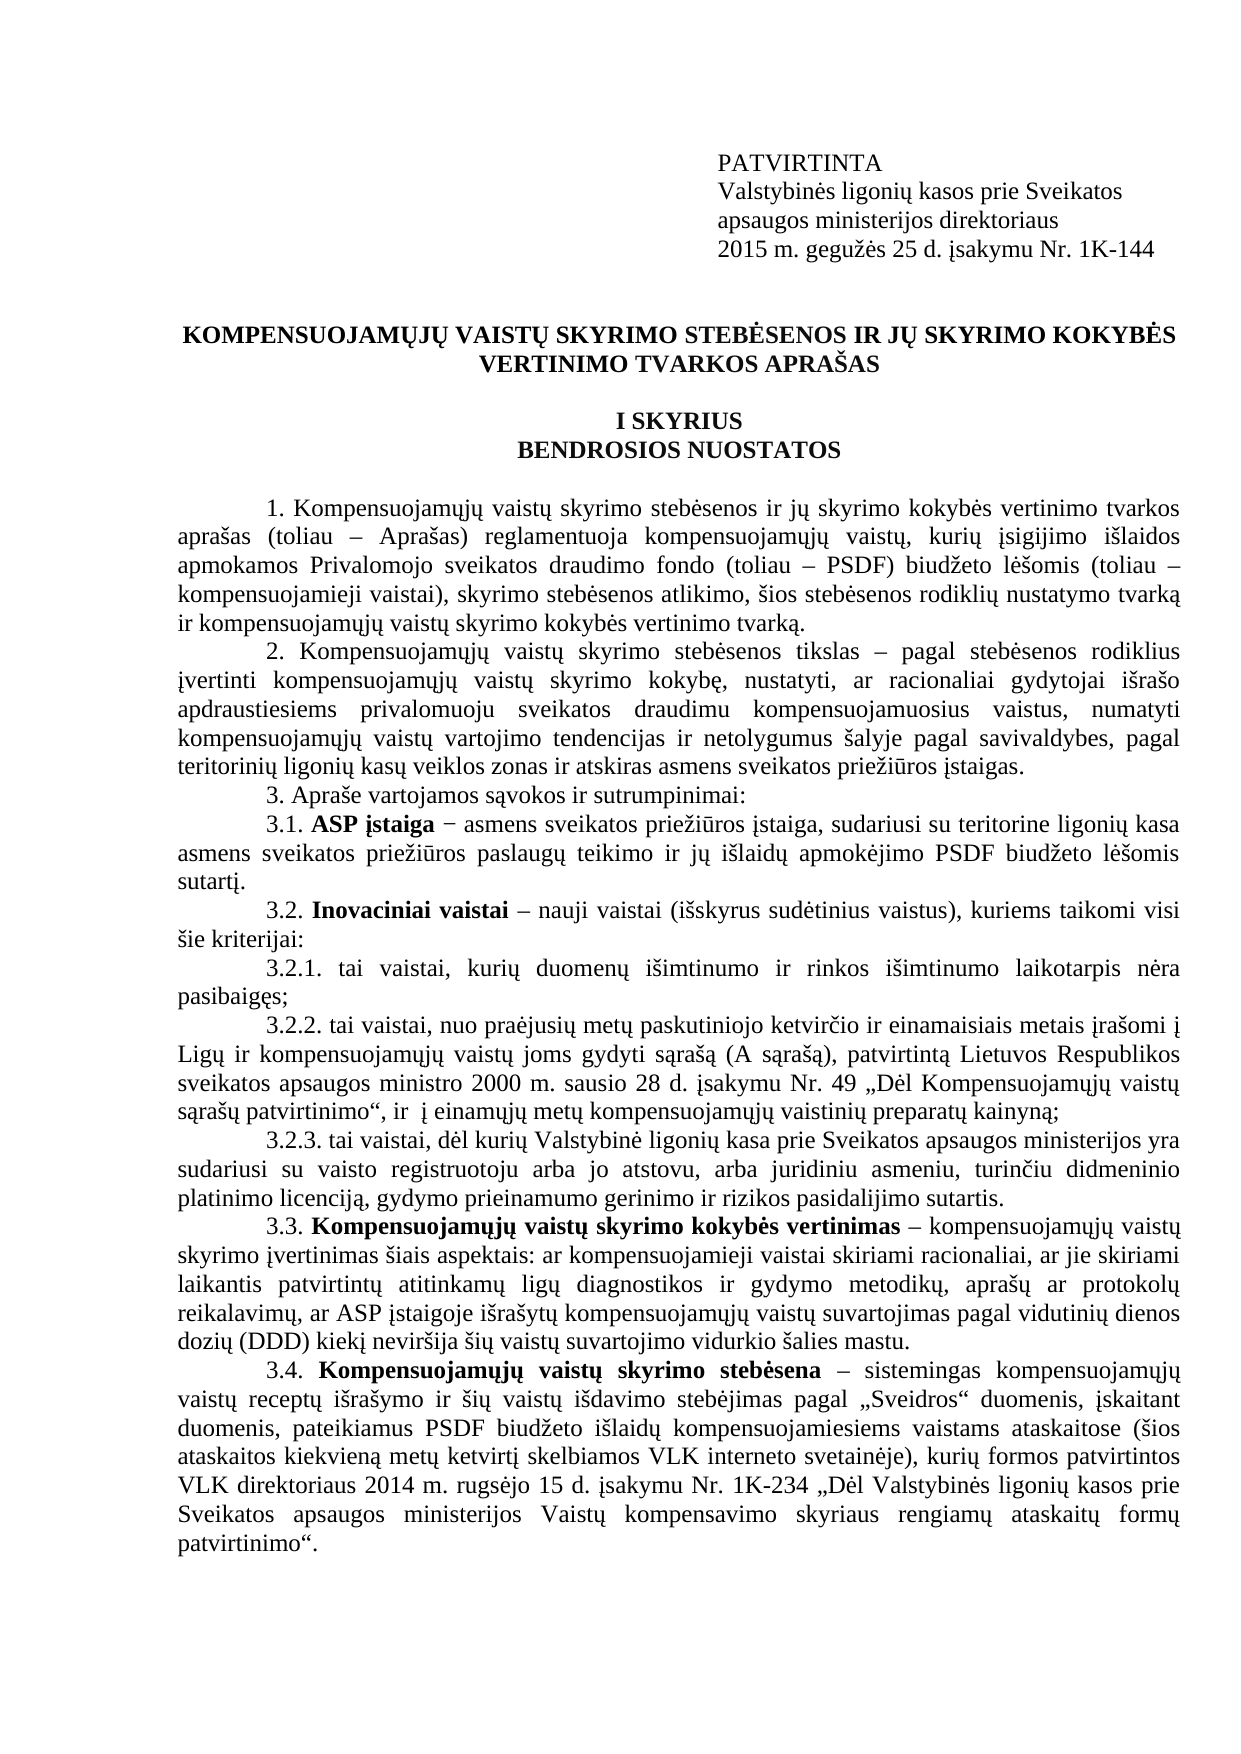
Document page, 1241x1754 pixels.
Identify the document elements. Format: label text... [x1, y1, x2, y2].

text 2. Kompensuojamųjų vaistų skyrimo stebėsenos tikslas – pagal stebėsenos rodiklius įvertinti kompensuojamųjų vaistų skyrimo kokybę, nustatyti, ar racionaliai gydytojai išrašo apdraustiesiems privalomuoju sveikatos draudimu kompensuojamuosius vaistus, numatyti kompensuojamųjų vaistų vartojimo tendencijas ir netolygumus šalyje pagal savivaldybes, pagal teritorinių ligonių kasų veiklos zonas ir atskiras asmens sveikatos priežiūros įstaigas. [177, 636, 1181, 780]
text KOMPENSUOJAMŲJŲ VAISTŲ SKYRIMO STEBĖSENOS IR JŲ SKYRIMO KOKYBĖS VERTINIMO TVARKOS APRAŠAS [177, 320, 1181, 378]
text apsaugos ministerijos direktoriaus [582, 205, 1181, 234]
text 1. Kompensuojamųjų vaistų skyrimo stebėsenos ir jų skyrimo kokybės vertinimo tvarkos aprašas (toliau – Aprašas) reglamentuoja kompensuojamųjų vaistų, kurių įsigijimo išlaidos apmokamos Privalomojo sveikatos draudimo fondo (toliau – PSDF) biudžeto lėšomis (toliau – kompensuojamieji vaistai), skyrimo stebėsenos atlikimo, šios stebėsenos rodiklių nustatymo tvarką ir kompensuojamųjų vaistų skyrimo kokybės vertinimo tvarką. [177, 493, 1181, 636]
text 3. Apraše vartojamos sąvokos ir sutrumpinimai: [177, 780, 1181, 809]
text 3.2.2. tai vaistai, nuo praėjusių metų paskutiniojo ketvirčio ir einamaisiais metais įrašomi į Ligų ir kompensuojamųjų vaistų joms gydyti sąrašą (A sąrašą), patvirtintą Lietuvos Respublikos sveikatos apsaugos ministro 2000 m. sausio 28 d. įsakymu Nr. 49 „Dėl Kompensuojamųjų vaistų sąrašų patvirtinimo“, ir į einamųjų metų kompensuojamųjų vaistinių preparatų kainyną; [177, 1010, 1181, 1125]
text 3.1. ASP įstaiga − asmens sveikatos priežiūros įstaiga, sudariusi su teritorine ligonių kasa asmens sveikatos priežiūros paslaugų teikimo ir jų išlaidų apmokėjimo PSDF biudžeto lėšomis sutartį. [177, 809, 1181, 895]
text 3.2.3. tai vaistai, dėl kurių Valstybinė ligonių kasa prie Sveikatos apsaugos ministerijos yra sudariusi su vaisto registruotoju arba jo atstovu, arba juridiniu asmeniu, turinčiu didmeninio platinimo licenciją, gydymo prieinamumo gerinimo ir rizikos pasidalijimo sutartis. [177, 1125, 1181, 1211]
text PATVIRTINTA [582, 148, 1181, 176]
text I SKYRIUS [177, 406, 1181, 435]
text 3.4. Kompensuojamųjų vaistų skyrimo stebėsena – sistemingas kompensuojamųjų vaistų receptų išrašymo ir šių vaistų išdavimo stebėjimas pagal „Sveidros“ duomenis, įskaitant duomenis, pateikiamus PSDF biudžeto išlaidų kompensuojamiesiems vaistams ataskaitose (šios ataskaitos kiekvieną metų ketvirtį skelbiamos VLK interneto svetainėje), kurių formos patvirtintos VLK direktoriaus 2014 m. rugsėjo 15 d. įsakymu Nr. 1K-234 „Dėl Valstybinės ligonių kasos prie Sveikatos apsaugos ministerijos Vaistų kompensavimo skyriaus rengiamų ataskaitų formų patvirtinimo“. [177, 1355, 1181, 1556]
text 3.2.1. tai vaistai, kurių duomenų išimtinumo ir rinkos išimtinumo laikotarpis nėra pasibaigęs; [177, 953, 1181, 1010]
text 2015 m. gegužės 25 d. įsakymu Nr. 1K-144 [582, 234, 1181, 263]
text 3.2. Inovaciniai vaistai – nauji vaistai (išskyrus sudėtinius vaistus), kuriems taikomi visi šie kriterijai: [177, 895, 1181, 953]
text 3.3. Kompensuojamųjų vaistų skyrimo kokybės vertinimas – kompensuojamųjų vaistų skyrimo įvertinimas šiais aspektais: ar kompensuojamieji vaistai skiriami racionaliai, ar jie skiriami laikantis patvirtintų atitinkamų ligų diagnostikos ir gydymo metodikų, aprašų ar protokolų reikalavimų, ar ASP įstaigoje išrašytų kompensuojamųjų vaistų suvartojimas pagal vidutinių dienos dozių (DDD) kiekį neviršija šių vaistų suvartojimo vidurkio šalies mastu. [177, 1211, 1181, 1355]
text BENDROSIOS NUOSTATOS [177, 435, 1181, 464]
text Valstybinės ligonių kasos prie Sveikatos [582, 176, 1181, 205]
